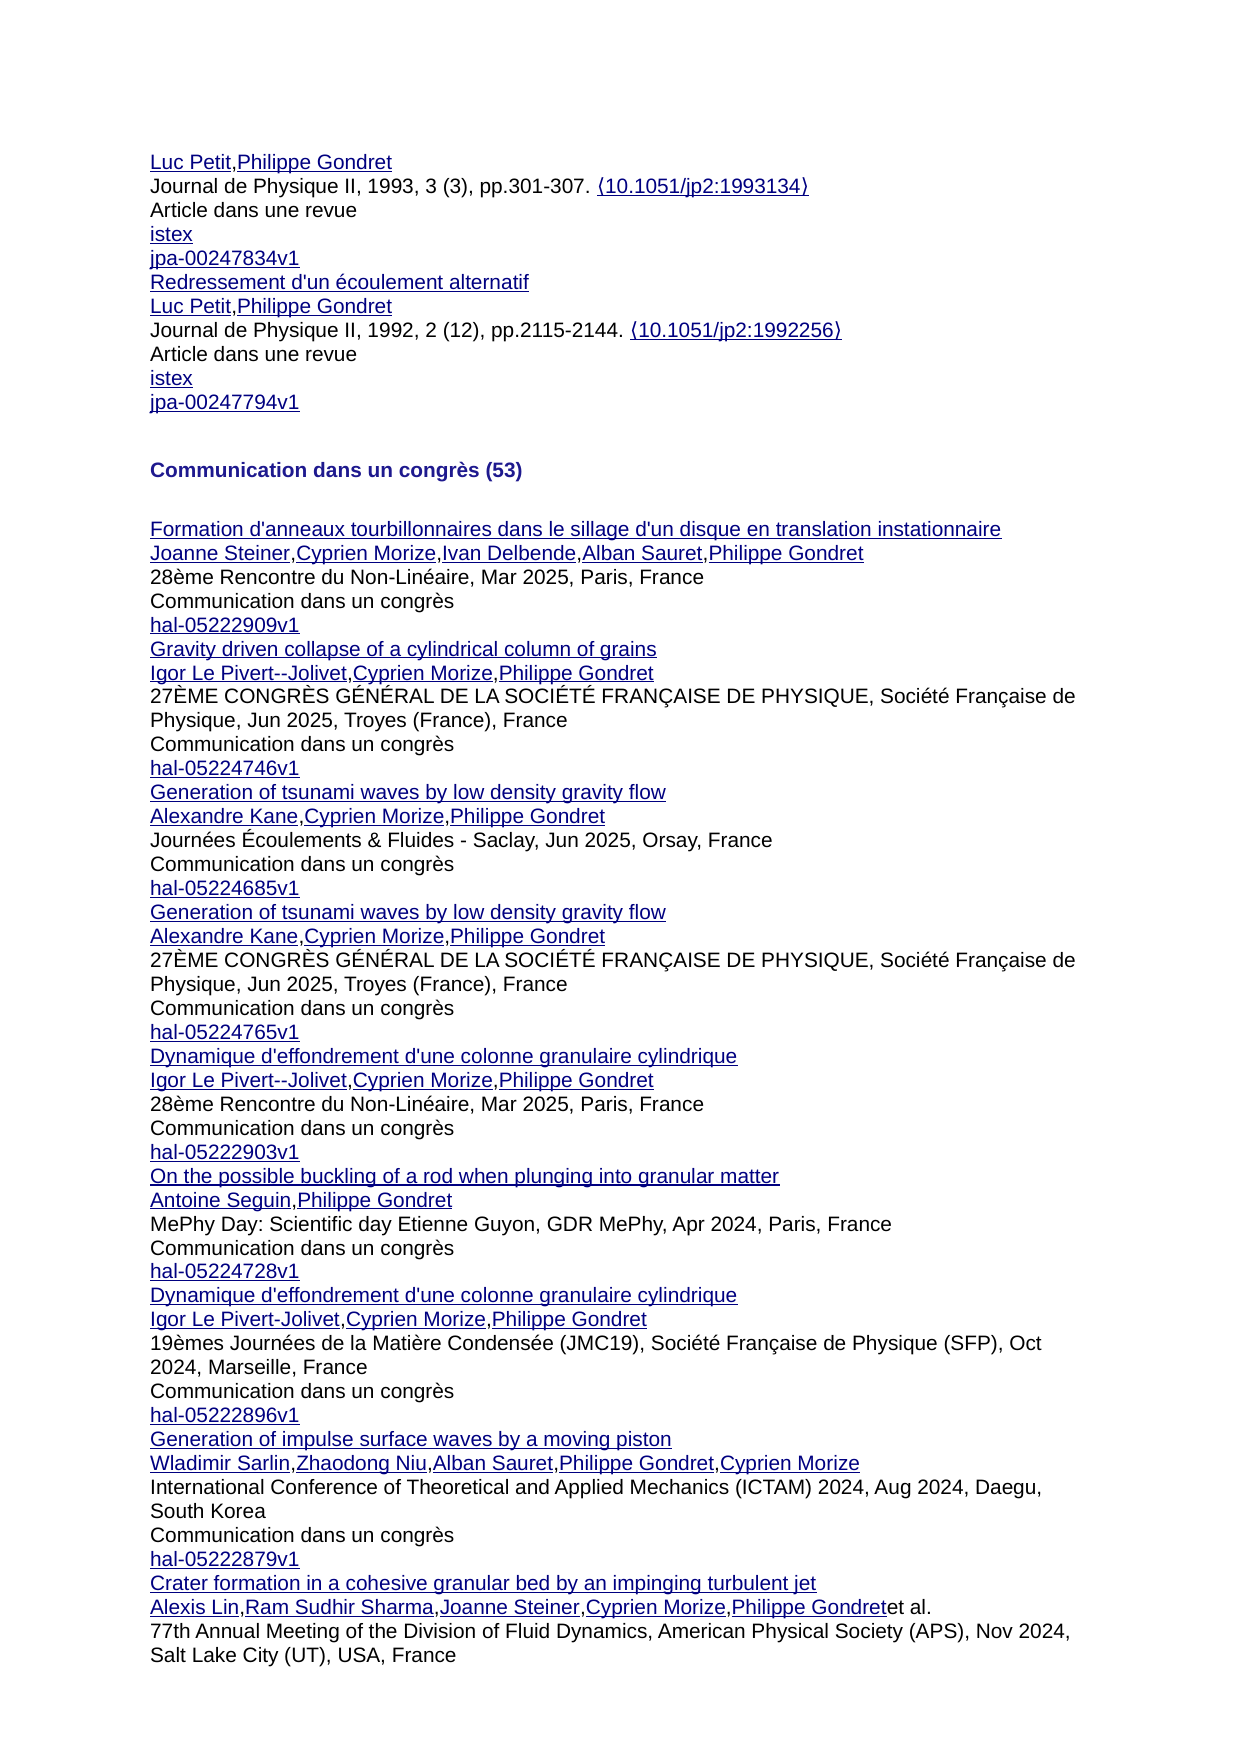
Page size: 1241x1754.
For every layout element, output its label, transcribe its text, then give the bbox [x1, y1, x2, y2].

table_cell Dynamique d'effondrement d'une colonne granulaire cylindrique Igor Le Pivert--Jolivet,Cyprien Morize,Philippe Gondret 28ème Rencontre du Non-Linéaire, Mar 2025, Paris, France Communication dans un congrès hal-05222903v1 [150, 1044, 1090, 1163]
table_cell On the possible buckling of a rod when plunging into granular matter Antoine Seguin,Philippe Gondret MePhy Day: Scientific day Etienne Guyon, GDR MePhy, Apr 2024, Paris, France Communication dans un congrès hal-05224728v1 [150, 1164, 1090, 1283]
table_cell Crater formation in a cohesive granular bed by an impinging turbulent jet Alexis Lin,Ram Sudhir Sharma,Joanne Steiner,Cyprien Morize,Philippe Gondretet al. 77th Annual Meeting of the Division of Fluid Dynamics, American Physical Society (APS), Nov 2024, Salt Lake City (UT), USA, France [150, 1571, 1090, 1667]
table_cell Redressement d'un écoulement alternatif Luc Petit,Philippe Gondret Journal de Physique II, 1992, 2 (12), pp.2115-2144. ⟨10.1051/jp2:1992256⟩ Article dans une revue istex jpa-00247794v1 [150, 270, 1090, 413]
table_cell Generation of tsunami waves by low density gravity flow Alexandre Kane,Cyprien Morize,Philippe Gondret 27ÈME CONGRÈS GÉNÉRAL DE LA SOCIÉTÉ FRANÇAISE DE PHYSIQUE, Société Française de Physique, Jun 2025, Troyes (France), France Communication dans un congrès hal-05224765v1 [150, 900, 1090, 1044]
table_cell Luc Petit,Philippe Gondret Journal de Physique II, 1993, 3 (3), pp.301-307. ⟨10.1051/jp2:1993134⟩ Article dans une revue istex jpa-00247834v1 [150, 150, 1090, 270]
table_cell Gravity driven collapse of a cylindrical column of grains Igor Le Pivert--Jolivet,Cyprien Morize,Philippe Gondret 27ÈME CONGRÈS GÉNÉRAL DE LA SOCIÉTÉ FRANÇAISE DE PHYSIQUE, Société Française de Physique, Jun 2025, Troyes (France), France Communication dans un congrès hal-05224746v1 [150, 636, 1090, 780]
table_cell Generation of impulse surface waves by a moving piston Wladimir Sarlin,Zhaodong Niu,Alban Sauret,Philippe Gondret,Cyprien Morize International Conference of Theoretical and Applied Mechanics (ICTAM) 2024, Aug 2024, Daegu, South Korea Communication dans un congrès hal-05222879v1 [150, 1427, 1090, 1571]
table_header Formation d'anneaux tourbillonnaires dans le sillage d'un disque en translation instationnaire Joanne Steiner,Cyprien Morize,Ivan Delbende,Alban Sauret,Philippe Gondret 28ème Rencontre du Non-Linéaire, Mar 2025, Paris, France Communication dans un congrès hal-05222909v1 [150, 517, 1090, 636]
table_cell Generation of tsunami waves by low density gravity flow Alexandre Kane,Cyprien Morize,Philippe Gondret Journées Écoulements & Fluides - Saclay, Jun 2025, Orsay, France Communication dans un congrès hal-05224685v1 [150, 780, 1090, 900]
table_cell Dynamique d'effondrement d'une colonne granulaire cylindrique Igor Le Pivert-Jolivet,Cyprien Morize,Philippe Gondret 19èmes Journées de la Matière Condensée (JMC19), Société Française de Physique (SFP), Oct 2024, Marseille, France Communication dans un congrès hal-05222896v1 [150, 1283, 1090, 1427]
subtitle Communication dans un congrès (53) [150, 458, 1090, 482]
